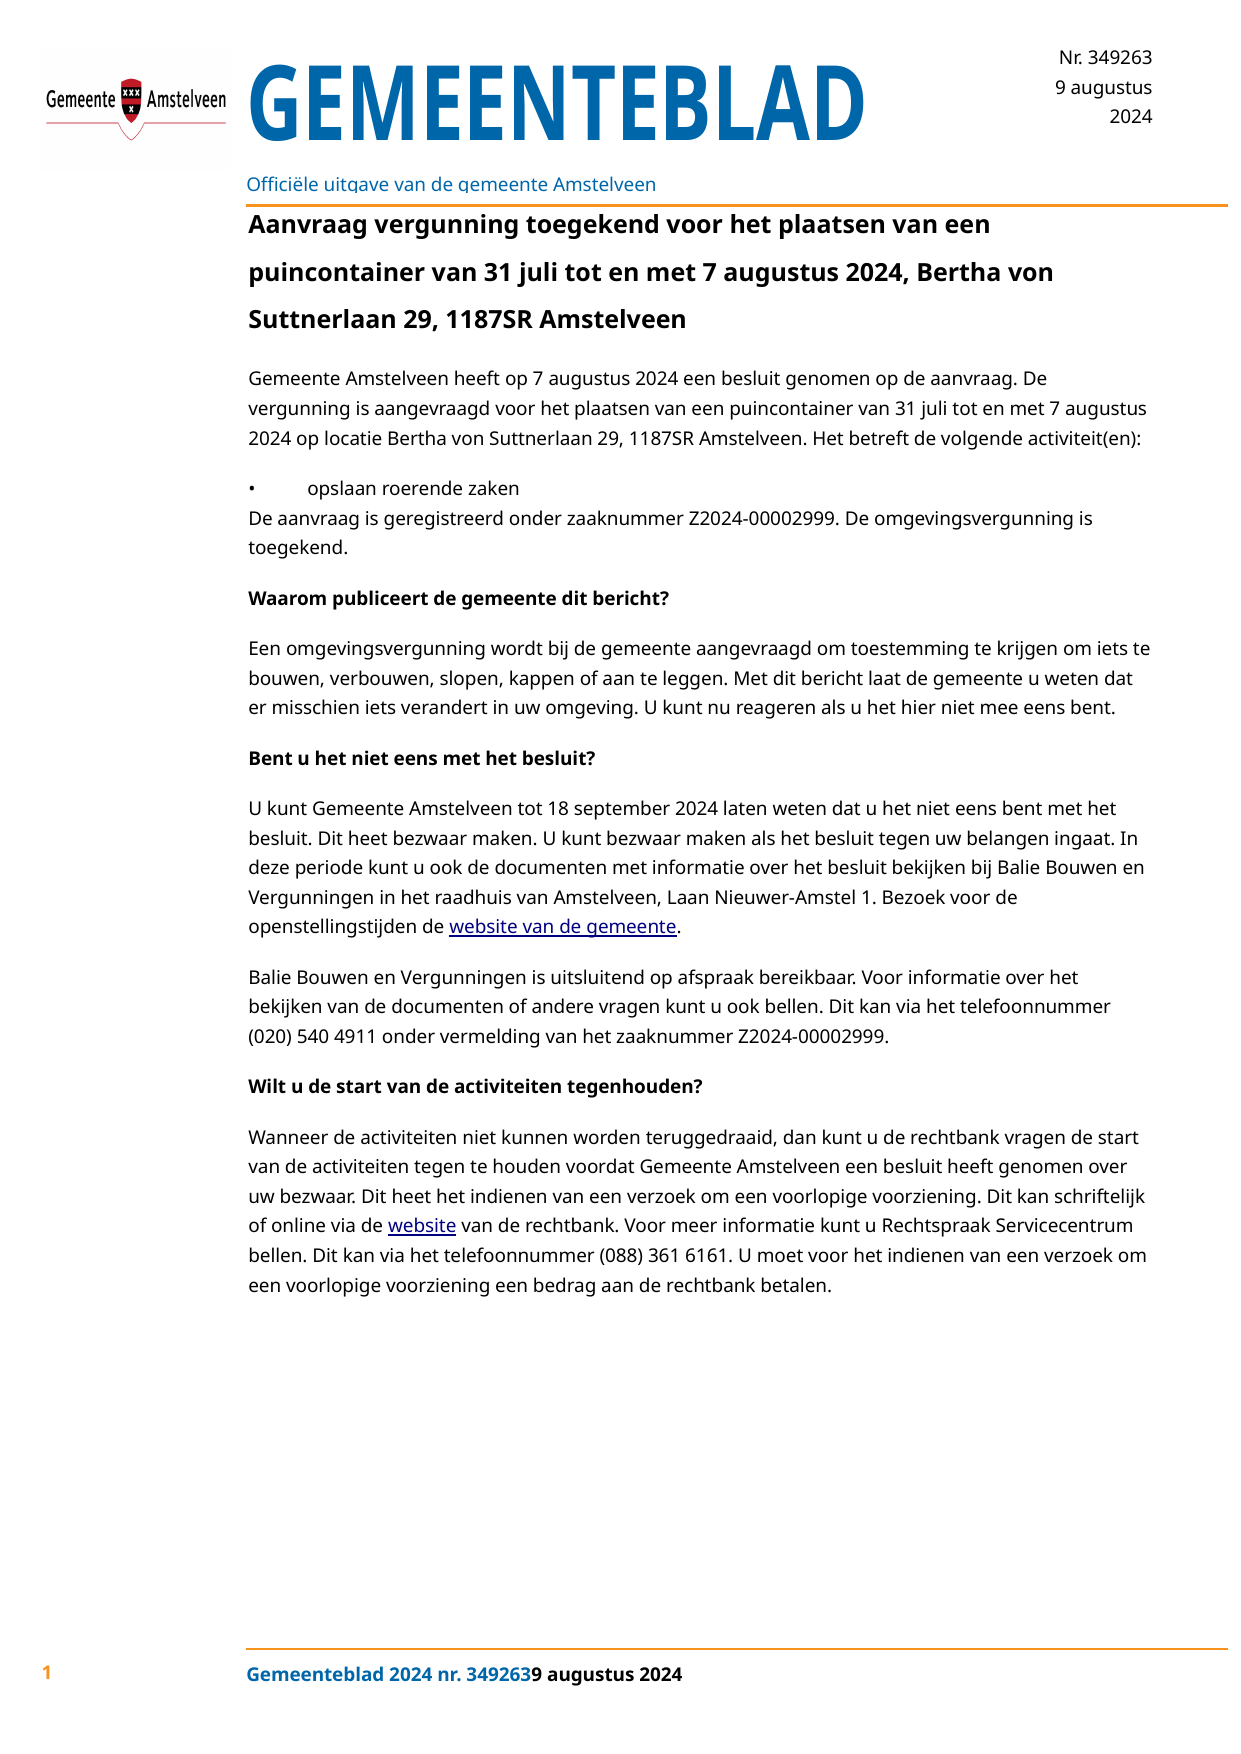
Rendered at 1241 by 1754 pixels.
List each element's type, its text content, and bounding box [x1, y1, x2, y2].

text Aanvraag vergunning toegekend voor het plaatsen van een puincontainer van 31 juli tot en met 7 augustus 2024, Bertha von Suttnerlaan 29, 1187SR Amstelveen [248, 207, 1152, 336]
text Balie Bouwen en Vergunningen is uitsluitend op afspraak bereikbaar. Voor informatie over het bekijken van de documenten of andere vragen kunt u ook bellen. Dit kan via het telefoonnummer (020) 540 4911 onder vermelding van het zaaknummer Z2024-00002999. [248, 964, 1152, 1049]
text Wilt u de start van de activiteiten tegenhouden? [248, 1073, 1152, 1099]
text U kunt Gemeente Amstelveen tot 18 september 2024 laten weten dat u het niet eens bent met het besluit. Dit heet bezwaar maken. U kunt bezwaar maken als het besluit tegen uw belangen ingaat. In deze periode kunt u ook de documenten met informatie over het besluit bekijken bij Balie Bouwen en Vergunningen in het raadhuis van Amstelveen, Laan Nieuwer-Amstel 1. Bezoek voor de openstellingstijden de website van de gemeente. [248, 795, 1152, 939]
text Bent u het niet eens met het besluit? [248, 745, 1152, 770]
text Waarom publiceert de gemeente dit bericht? [248, 585, 1152, 610]
text Een omgevingsvergunning wordt bij de gemeente aangevraagd om toestemming te krijgen om iets te bouwen, verbouwen, slopen, kappen of aan te leggen. Met dit bericht laat de gemeente u weten dat er misschien iets verandert in uw omgeving. U kunt nu reageren als u het hier niet mee eens bent. [248, 635, 1152, 720]
list opslaan roerende zaken [248, 475, 1152, 501]
text De aanvraag is geregistreerd onder zaaknummer Z2024-00002999. De omgevingsvergunning is toegekend. [248, 505, 1152, 560]
text Wanneer de activiteiten niet kunnen worden teruggedraaid, dan kunt u de rechtbank vragen de start van de activiteiten tegen te houden voordat Gemeente Amstelveen een besluit heeft genomen over uw bezwaar. Dit heet het indienen van een verzoek om een voorlopige voorziening. Dit kan schriftelijk of online via de website van de rechtbank. Voor meer informatie kunt u Rechtspraak Servicecentrum bellen. Dit kan via het telefoonnummer (088) 361 6161. U moet voor het indienen van een verzoek om een voorlopige voorziening een bedrag aan de rechtbank betalen. [248, 1124, 1152, 1297]
picture [41, 47, 231, 172]
text Gemeente Amstelveen heeft op 7 augustus 2024 een besluit genomen op de aanvraag. De vergunning is aangevraagd voor het plaatsen van een puincontainer van 31 juli tot en met 7 augustus 2024 op locatie Bertha von Suttnerlaan 29, 1187SR Amstelveen. Het betreft de volgende activiteit(en): [248, 366, 1152, 450]
